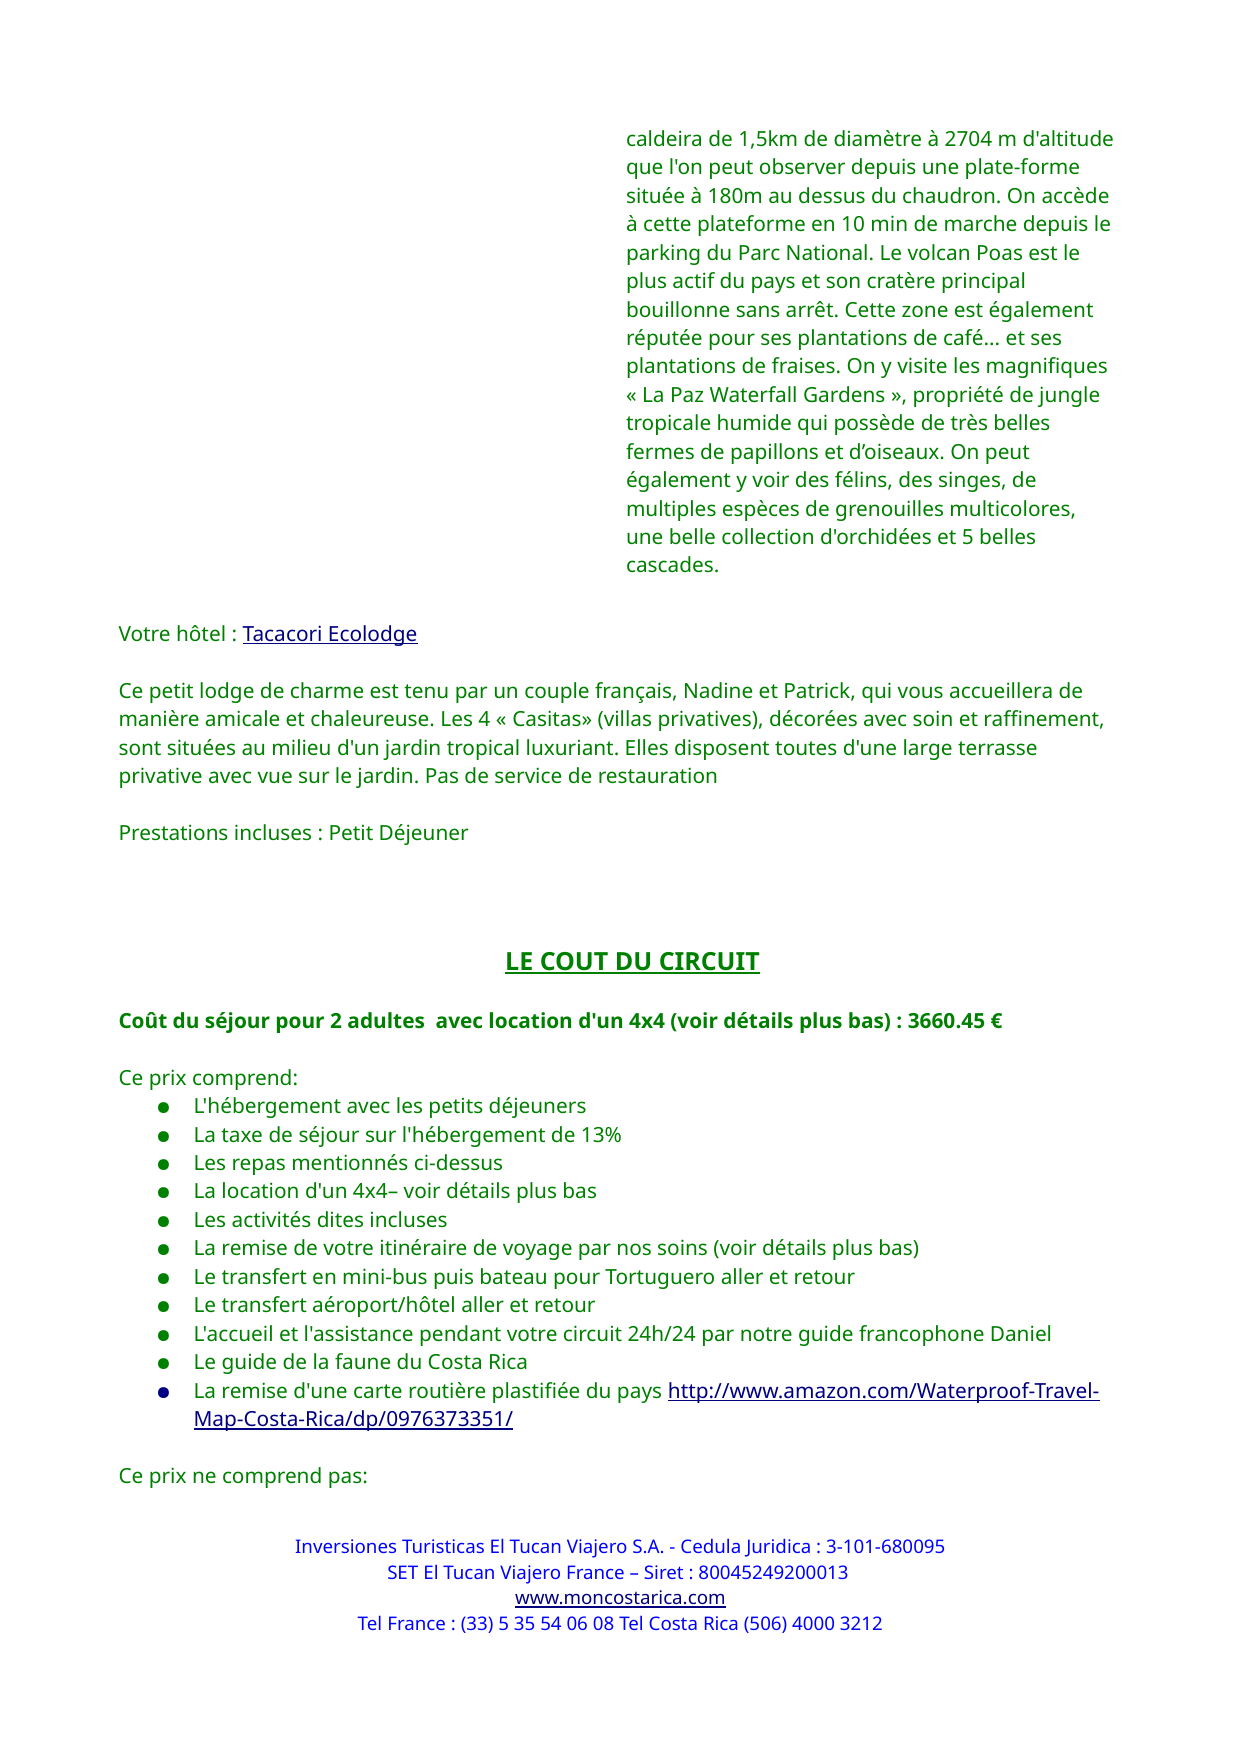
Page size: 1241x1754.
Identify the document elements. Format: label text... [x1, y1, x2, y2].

list L'hébergement avec les petits déjeuners [156, 1091, 1122, 1120]
text Ce petit lodge de charme est tenu par un couple français, Nadine et Patrick, qui vous accueillera de manière amicale et chaleureuse. Les 4 « Casitas» (villas privatives), décorées avec soin et raffinement, sont situées au milieu d'un jardin tropical luxuriant. Elles disposent toutes d'une large terrasse privative avec vue sur le jardin. Pas de service de restauration [118, 676, 1122, 790]
text Prestations incluses : Petit Déjeuner [118, 818, 1122, 847]
list La taxe de séjour sur l'hébergement de 13% [156, 1120, 1122, 1148]
text Ce prix ne comprend pas: [118, 1461, 1122, 1489]
list Les repas mentionnés ci-dessus [156, 1148, 1122, 1177]
list Le transfert aéroport/hôtel aller et retour [156, 1290, 1122, 1319]
text Ce prix comprend: [118, 1063, 1122, 1091]
list Le guide de la faune du Costa Rica [156, 1347, 1122, 1376]
text Votre hôtel : Tacacori Ecolodge [118, 619, 1122, 647]
list L'accueil et l'assistance pendant votre circuit 24h/24 par notre guide francophone Daniel [156, 1319, 1122, 1347]
list Le transfert en mini-bus puis bateau pour Tortuguero aller et retour [156, 1262, 1122, 1290]
table_header [118, 118, 620, 585]
list Les activités dites incluses [156, 1205, 1122, 1233]
list La remise d'une carte routière plastifiée du pays http://www.amazon.com/Waterproof-Travel-Map-Costa-Rica/dp/0976373351/ [156, 1376, 1122, 1433]
text LE COUT DU CIRCUIT [118, 943, 1146, 978]
table_header caldeira de 1,5km de diamètre à 2704 m d'altitude que l'on peut observer depuis une plate-forme située à 180m au dessus du chaudron. On accède à cette plateforme en 10 min de marche depuis le parking du Parc National. Le volcan Poas est le plus actif du pays et son cratère principal bouillonne sans arrêt. Cette zone est également réputée pour ses plantations de café... et ses plantations de fraises. On y visite les magnifiques « La Paz Waterfall Gardens », propriété de jungle tropicale humide qui possède de très belles fermes de papillons et d’oiseaux. On peut également y voir des félins, des singes, de multiples espèces de grenouilles multicolores, une belle collection d'orchidées et 5 belles cascades. [620, 118, 1122, 585]
list La remise de votre itinéraire de voyage par nos soins (voir détails plus bas) [156, 1233, 1122, 1262]
text Coût du séjour pour 2 adultes avec location d'un 4x4 (voir détails plus bas) : 3660.45 € [118, 1006, 1122, 1034]
list La location d'un 4x4– voir détails plus bas [156, 1177, 1122, 1205]
